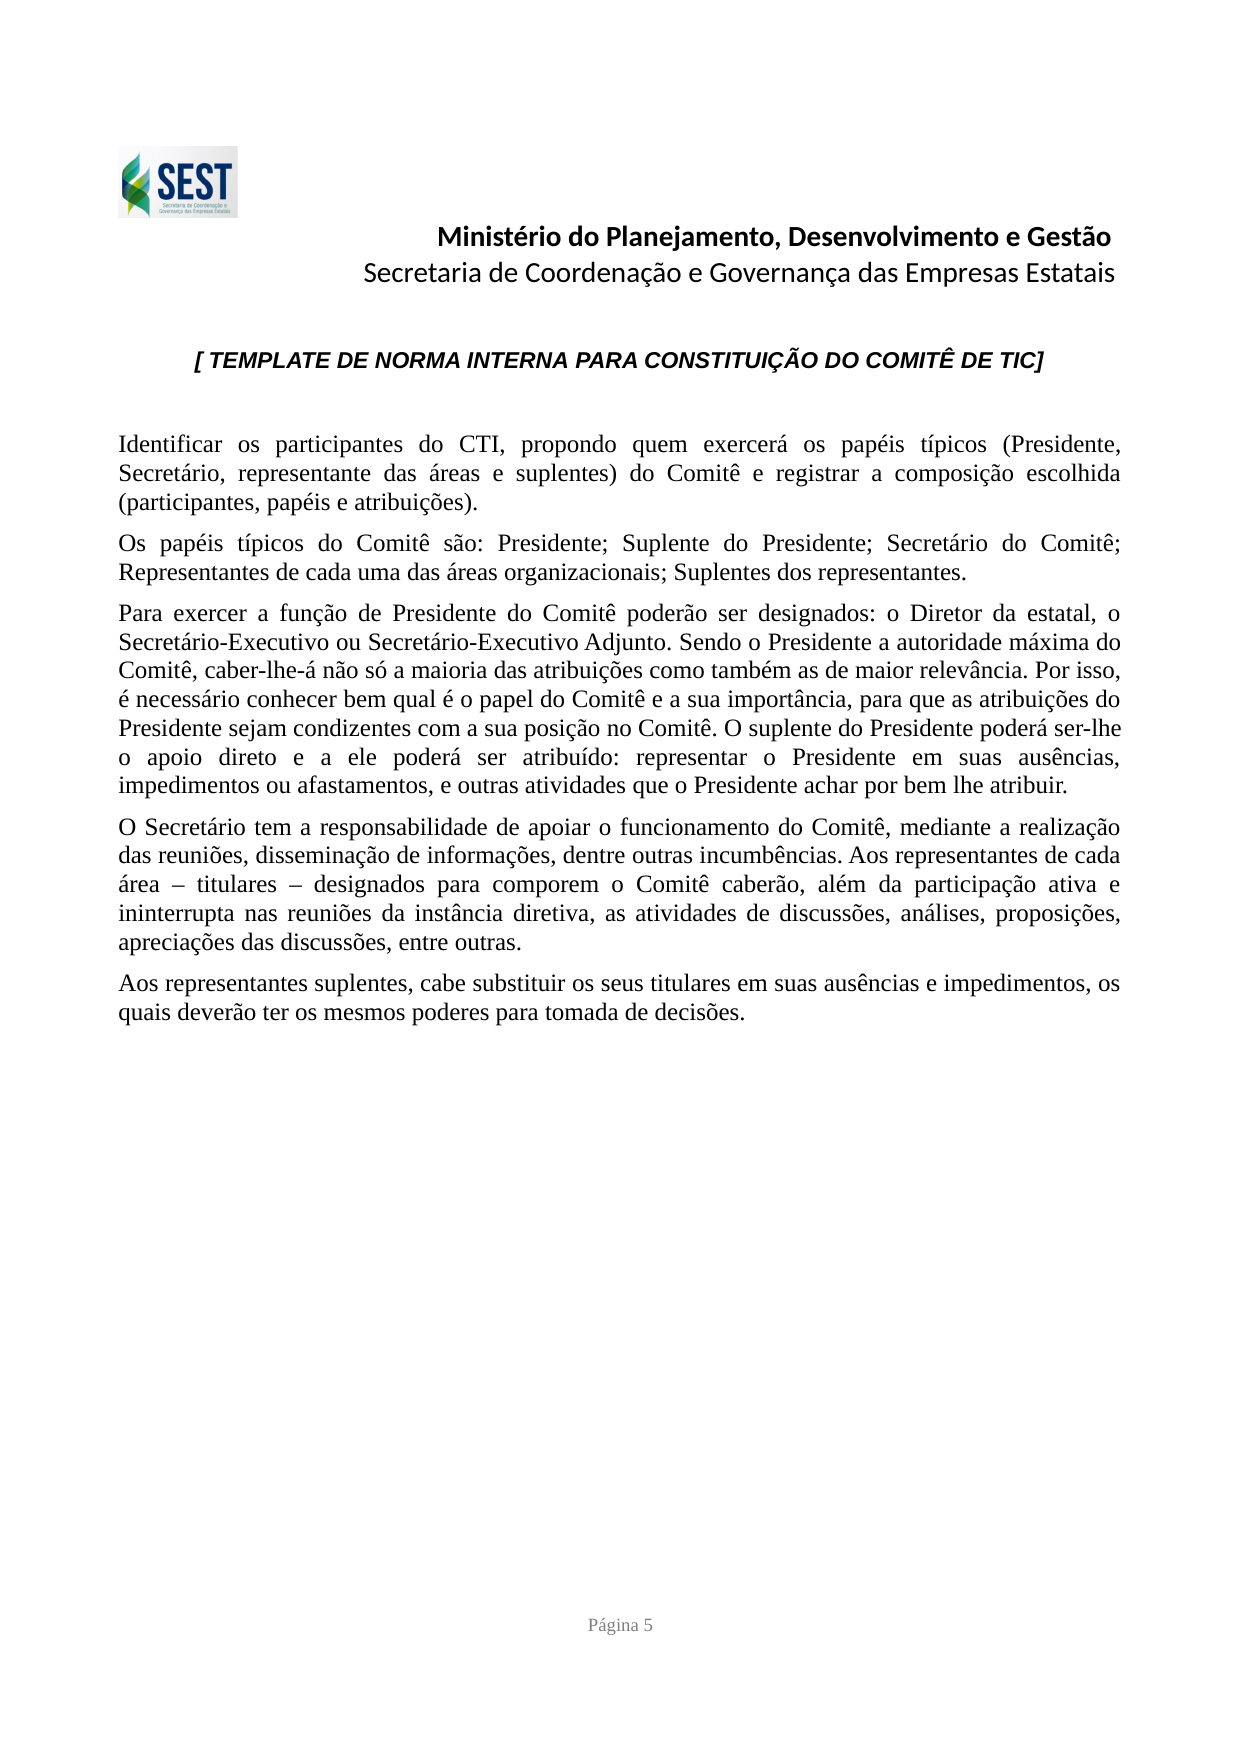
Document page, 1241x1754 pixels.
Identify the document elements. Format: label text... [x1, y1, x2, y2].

text O Secretário tem a responsabilidade de apoiar o funcionamento do Comitê, mediante a realização das reuniões, disseminação de informações, dentre outras incumbências. Aos representantes de cada área – titulares – designados para comporem o Comitê caberão, além da participação ativa e ininterrupta nas reuniões da instância diretiva, as atividades de discussões, análises, proposições, apreciações das discussões, entre outras. [118, 812, 1122, 956]
text Para exercer a função de Presidente do Comitê poderão ser designados: o Diretor da estatal, o Secretário-Executivo ou Secretário-Executivo Adjunto. Sendo o Presidente a autoridade máxima do Comitê, caber-lhe-á não só a maioria das atribuições como também as de maior relevância. Por isso, é necessário conhecer bem qual é o papel do Comitê e a sua importância, para que as atribuições do Presidente sejam condizentes com a sua posição no Comitê. O suplente do Presidente poderá ser-lhe o apoio direto e a ele poderá ser atribuído: representar o Presidente em suas ausências, impedimentos ou afastamentos, e outras atividades que o Presidente achar por bem lhe atribuir. [118, 598, 1122, 799]
text Aos representantes suplentes, cabe substituir os seus titulares em suas ausências e impedimentos, os quais deverão ter os mesmos poderes para tomada de decisões. [118, 968, 1122, 1026]
text Os papéis típicos do Comitê são: Presidente; Suplente do Presidente; Secretário do Comitê; Representantes de cada uma das áreas organizacionais; Suplentes dos representantes. [118, 528, 1122, 586]
text Identificar os participantes do CTI, propondo quem exercerá os papéis típicos (Presidente, Secretário, representante das áreas e suplentes) do Comitê e registrar a composição escolhida (participantes, papéis e atribuições). [118, 429, 1122, 516]
